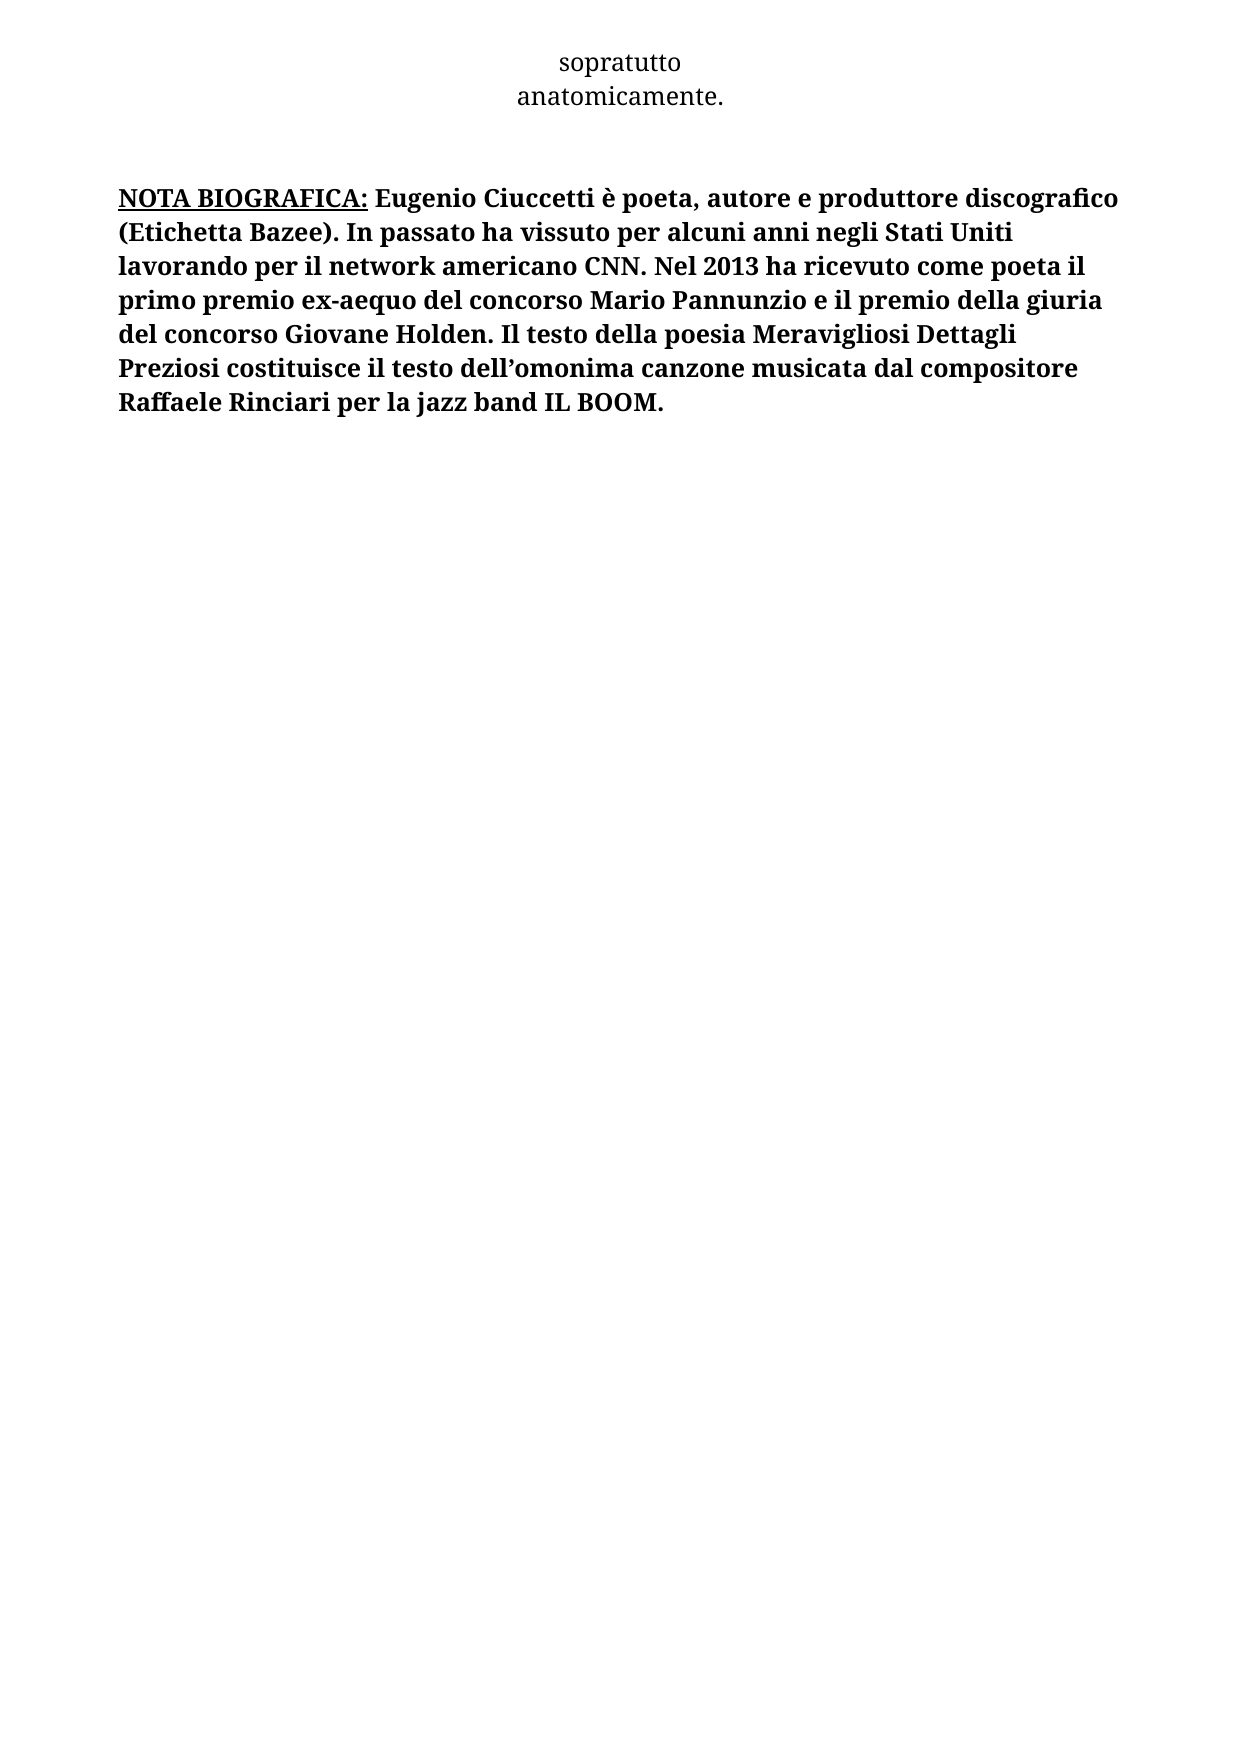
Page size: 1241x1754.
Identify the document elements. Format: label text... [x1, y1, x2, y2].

text anatomicamente. [118, 78, 1122, 112]
text sopratutto [118, 44, 1122, 78]
text NOTA BIOGRAFICA: Eugenio Ciuccetti è poeta, autore e produttore discografico (Etichetta Bazee). In passato ha vissuto per alcuni anni negli Stati Uniti lavorando per il network americano CNN. Nel 2013 ha ricevuto come poeta il primo premio ex-aequo del concorso Mario Pannunzio e il premio della giuria del concorso Giovane Holden. Il testo della poesia Meravigliosi Dettagli Preziosi costituisce il testo dell’omonima canzone musicata dal compositore Raffaele Rinciari per la jazz band IL BOOM. [118, 181, 1122, 419]
